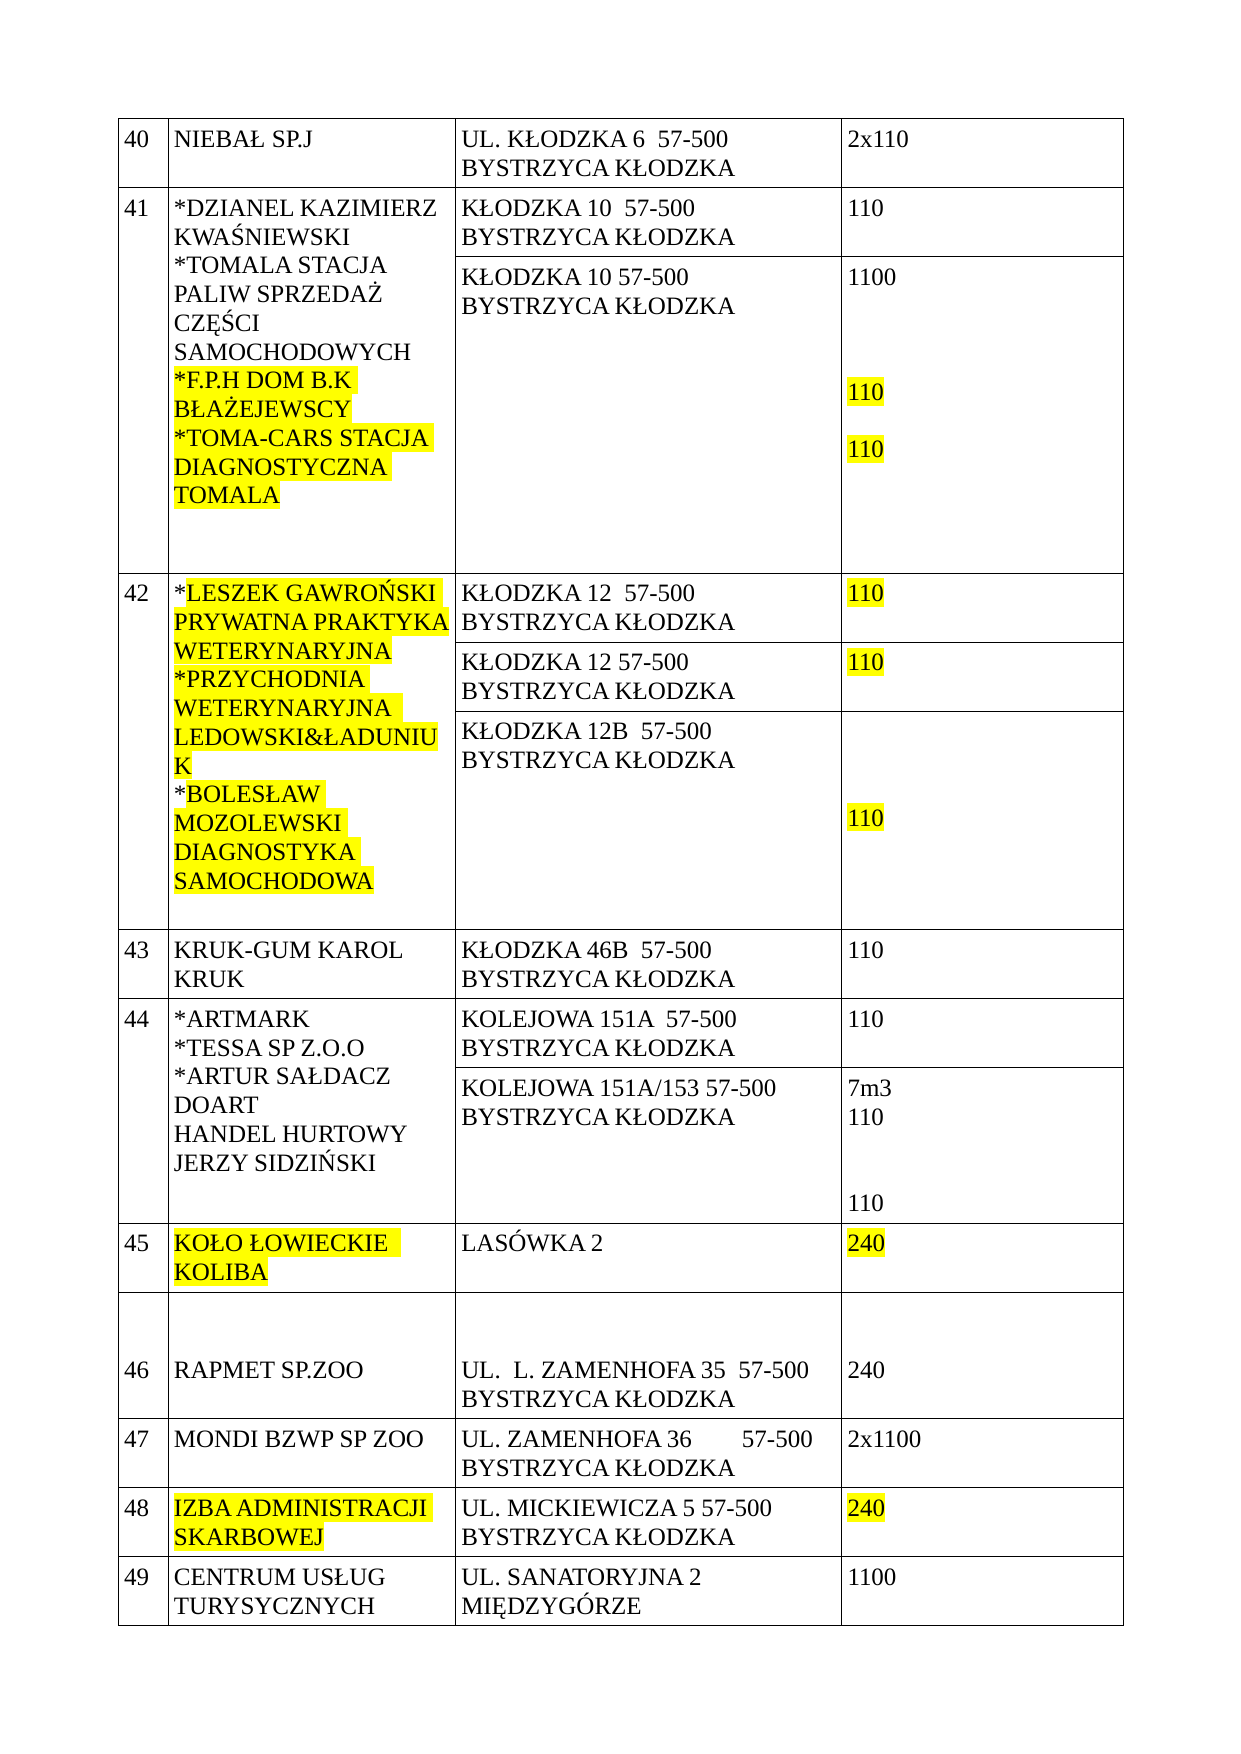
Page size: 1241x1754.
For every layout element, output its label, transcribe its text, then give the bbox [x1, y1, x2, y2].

table_cell UL. MICKIEWICZA 5 57-500 BYSTRZYCA KŁODZKA [456, 1488, 841, 1556]
table_cell 2x1100 [842, 1419, 1123, 1487]
table_cell KŁODZKA 10 57-500 BYSTRZYCA KŁODZKA [456, 188, 841, 256]
table_cell KŁODZKA 10 57-500 BYSTRZYCA KŁODZKA [456, 257, 841, 572]
table_cell 240 [842, 1293, 1123, 1418]
table_cell 110 [842, 930, 1123, 998]
table_cell *LESZEK GAWROŃSKI PRYWATNA PRAKTYKA WETERYNARYJNA *PRZYCHODNIA WETERYNARYJNA LEDOWSKI&ŁADUNIUK *BOLESŁAW MOZOLEWSKI DIAGNOSTYKA SAMOCHODOWA [169, 574, 455, 929]
table_cell 43 [119, 930, 168, 998]
table_cell KOŁO ŁOWIECKIE KOLIBA [169, 1224, 455, 1292]
table_cell UL. ZAMENHOFA 36 57-500 BYSTRZYCA KŁODZKA [456, 1419, 841, 1487]
table_cell KRUK-GUM KAROL KRUK [169, 930, 455, 998]
table_cell 110 [842, 999, 1123, 1067]
table_cell *DZIANEL KAZIMIERZ KWAŚNIEWSKI *TOMALA STACJA PALIW SPRZEDAŻ CZĘŚCI SAMOCHODOWYCH *F.P.H DOM B.K BŁAŻEJEWSCY *TOMA-CARS STACJA DIAGNOSTYCZNA TOMALA [169, 188, 455, 572]
table_cell MONDI BZWP SP ZOO [169, 1419, 455, 1487]
table_cell 110 [842, 574, 1123, 642]
table_cell 42 [119, 574, 168, 929]
table_cell 2x110 [842, 119, 1123, 187]
table_cell KOLEJOWA 151A 57-500 BYSTRZYCA KŁODZKA [456, 999, 841, 1067]
table_cell RAPMET SP.ZOO [169, 1293, 455, 1418]
table_cell 46 [119, 1293, 168, 1418]
table_cell 45 [119, 1224, 168, 1292]
table_cell 47 [119, 1419, 168, 1487]
table_cell CENTRUM USŁUG TURYSYCZNYCH [169, 1557, 455, 1625]
table_cell KŁODZKA 12B 57-500 BYSTRZYCA KŁODZKA [456, 712, 841, 929]
table_cell 240 [842, 1224, 1123, 1292]
table_cell 110 [842, 712, 1123, 929]
table_cell 41 [119, 188, 168, 572]
table_cell LASÓWKA 2 [456, 1224, 841, 1292]
table_cell 40 [119, 119, 168, 187]
table_cell NIEBAŁ SP.J [169, 119, 455, 187]
table_cell 48 [119, 1488, 168, 1556]
table_cell 7m3 110 110 [842, 1068, 1123, 1222]
table_cell *ARTMARK *TESSA SP Z.O.O *ARTUR SAŁDACZ DOART HANDEL HURTOWY JERZY SIDZIŃSKI [169, 999, 455, 1222]
table_cell UL. L. ZAMENHOFA 35 57-500 BYSTRZYCA KŁODZKA [456, 1293, 841, 1418]
table_cell UL. SANATORYJNA 2 MIĘDZYGÓRZE [456, 1557, 841, 1625]
table_cell KŁODZKA 46B 57-500 BYSTRZYCA KŁODZKA [456, 930, 841, 998]
table_cell 49 [119, 1557, 168, 1625]
table_cell UL. KŁODZKA 6 57-500 BYSTRZYCA KŁODZKA [456, 119, 841, 187]
table_cell 240 [842, 1488, 1123, 1556]
table_cell KŁODZKA 12 57-500 BYSTRZYCA KŁODZKA [456, 574, 841, 642]
table_cell 1100 110 110 [842, 257, 1123, 572]
table_cell 110 [842, 643, 1123, 711]
table_cell KŁODZKA 12 57-500 BYSTRZYCA KŁODZKA [456, 643, 841, 711]
table_cell 44 [119, 999, 168, 1222]
table_cell IZBA ADMINISTRACJI SKARBOWEJ [169, 1488, 455, 1556]
table_cell 1100 [842, 1557, 1123, 1625]
table_cell 110 [842, 188, 1123, 256]
table_cell KOLEJOWA 151A/153 57-500 BYSTRZYCA KŁODZKA [456, 1068, 841, 1222]
